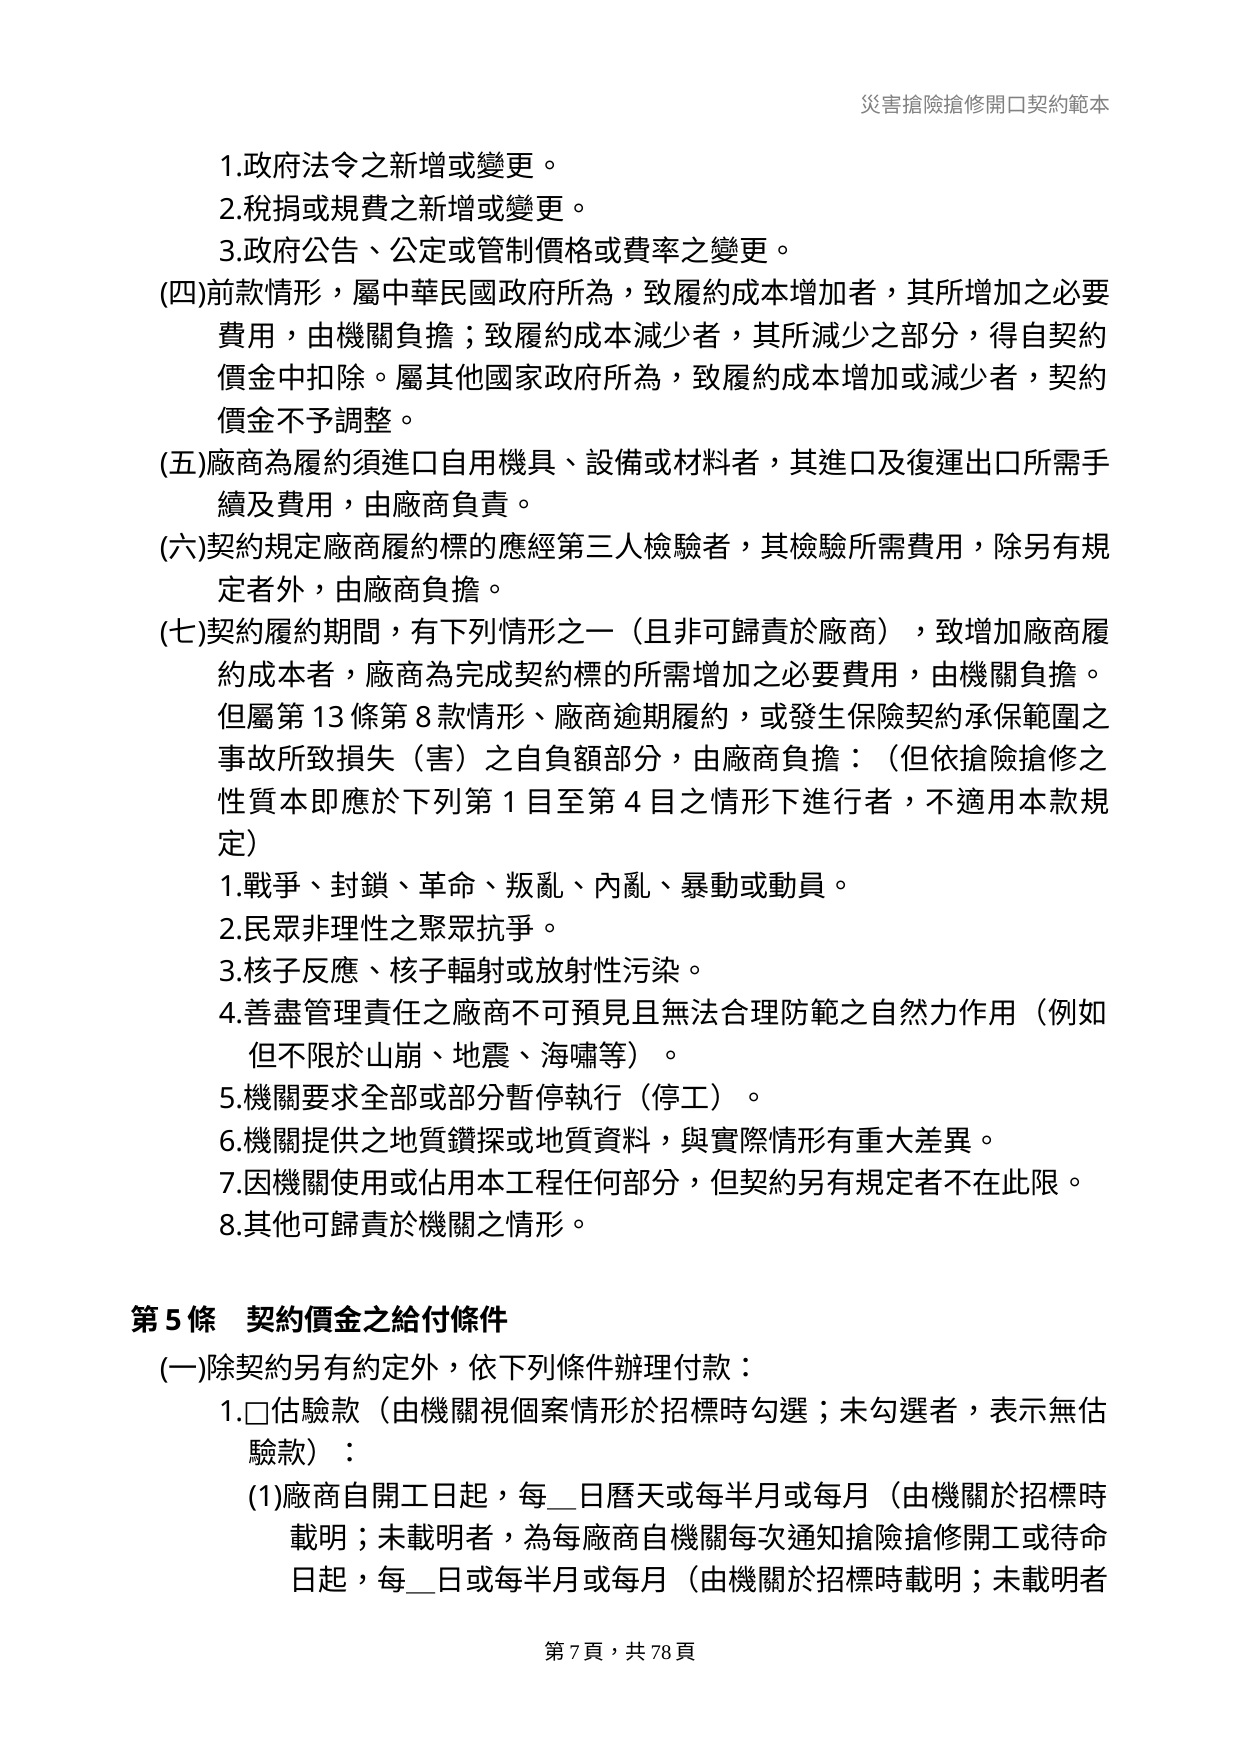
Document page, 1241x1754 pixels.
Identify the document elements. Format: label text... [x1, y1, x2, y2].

text 7.因機關使用或佔用本工程任何部分，但契約另有規定者不在此限。 [218, 1159, 1108, 1202]
text 3.政府公告、公定或管制價格或費率之變更。 [218, 228, 1108, 270]
text 5.機關要求全部或部分暫停執行（停工）。 [218, 1075, 1108, 1117]
text (一)除契約另有約定外，依下列條件辦理付款： [159, 1345, 1110, 1387]
text 6.機關提供之地質鑽探或地質資料，與實際情形有重大差異。 [218, 1117, 1108, 1159]
text (六)契約規定廠商履約標的應經第三人檢驗者，其檢驗所需費用，除另有規定者外，由廠商負擔。 [159, 524, 1110, 609]
text 2.民眾非理性之聚眾抗爭。 [218, 905, 1108, 948]
text 1.戰爭、封鎖、革命、叛亂、內亂、暴動或動員。 [218, 863, 1108, 905]
text 3.核子反應、核子輻射或放射性污染。 [218, 948, 1108, 990]
text 第5條 契約價金之給付條件 [130, 1296, 1110, 1339]
text 1.政府法令之新增或變更。 [218, 143, 1108, 185]
text (七)契約履約期間，有下列情形之一（且非可歸責於廠商），致增加廠商履約成本者，廠商為完成契約標的所需增加之必要費用，由機關負擔。但屬第13條第8款情形、廠商逾期履約，或發生保險契約承保範圍之事故所致損失（害）之自負額部分，由廠商負擔：（但依搶險搶修之性質本即應於下列第1目至第4目之情形下進行者，不適用本款規定） [159, 609, 1110, 863]
text (五)廠商為履約須進口自用機具、設備或材料者，其進口及復運出口所需手續及費用，由廠商負責。 [159, 439, 1110, 524]
text (1)廠商自開工日起，每＿日曆天或每半月或每月（由機關於招標時載明；未載明者，為每廠商自機關每次通知搶險搶修開工或待命日起，每＿日或每半月或每月（由機關於招標時載明；未載明者，為每15日）得申請估驗計價1次，並依採購法主管機關訂定之「公共工程估驗付款作業程序」提出必要文件，以供估驗。機關於15工作天（含技術服務廠商之審查時間）內完成審核程序後，通知廠商提出請款單據，並於接到廠商請款單據後15工作天內付款。但涉及向補助機關申請核撥補助款者，付款期限為30工作天。 [248, 1472, 1110, 1599]
text 2.稅捐或規費之新增或變更。 [218, 185, 1108, 228]
text 1.□估驗款（由機關視個案情形於招標時勾選；未勾選者，表示無估驗款）： [218, 1387, 1110, 1472]
text 4.善盡管理責任之廠商不可預見且無法合理防範之自然力作用（例如但不限於山崩、地震、海嘯等）。 [218, 990, 1108, 1075]
text (四)前款情形，屬中華民國政府所為，致履約成本增加者，其所增加之必要費用，由機關負擔；致履約成本減少者，其所減少之部分，得自契約價金中扣除。屬其他國家政府所為，致履約成本增加或減少者，契約價金不予調整。 [159, 270, 1110, 439]
text 8.其他可歸責於機關之情形。 [218, 1202, 1108, 1244]
